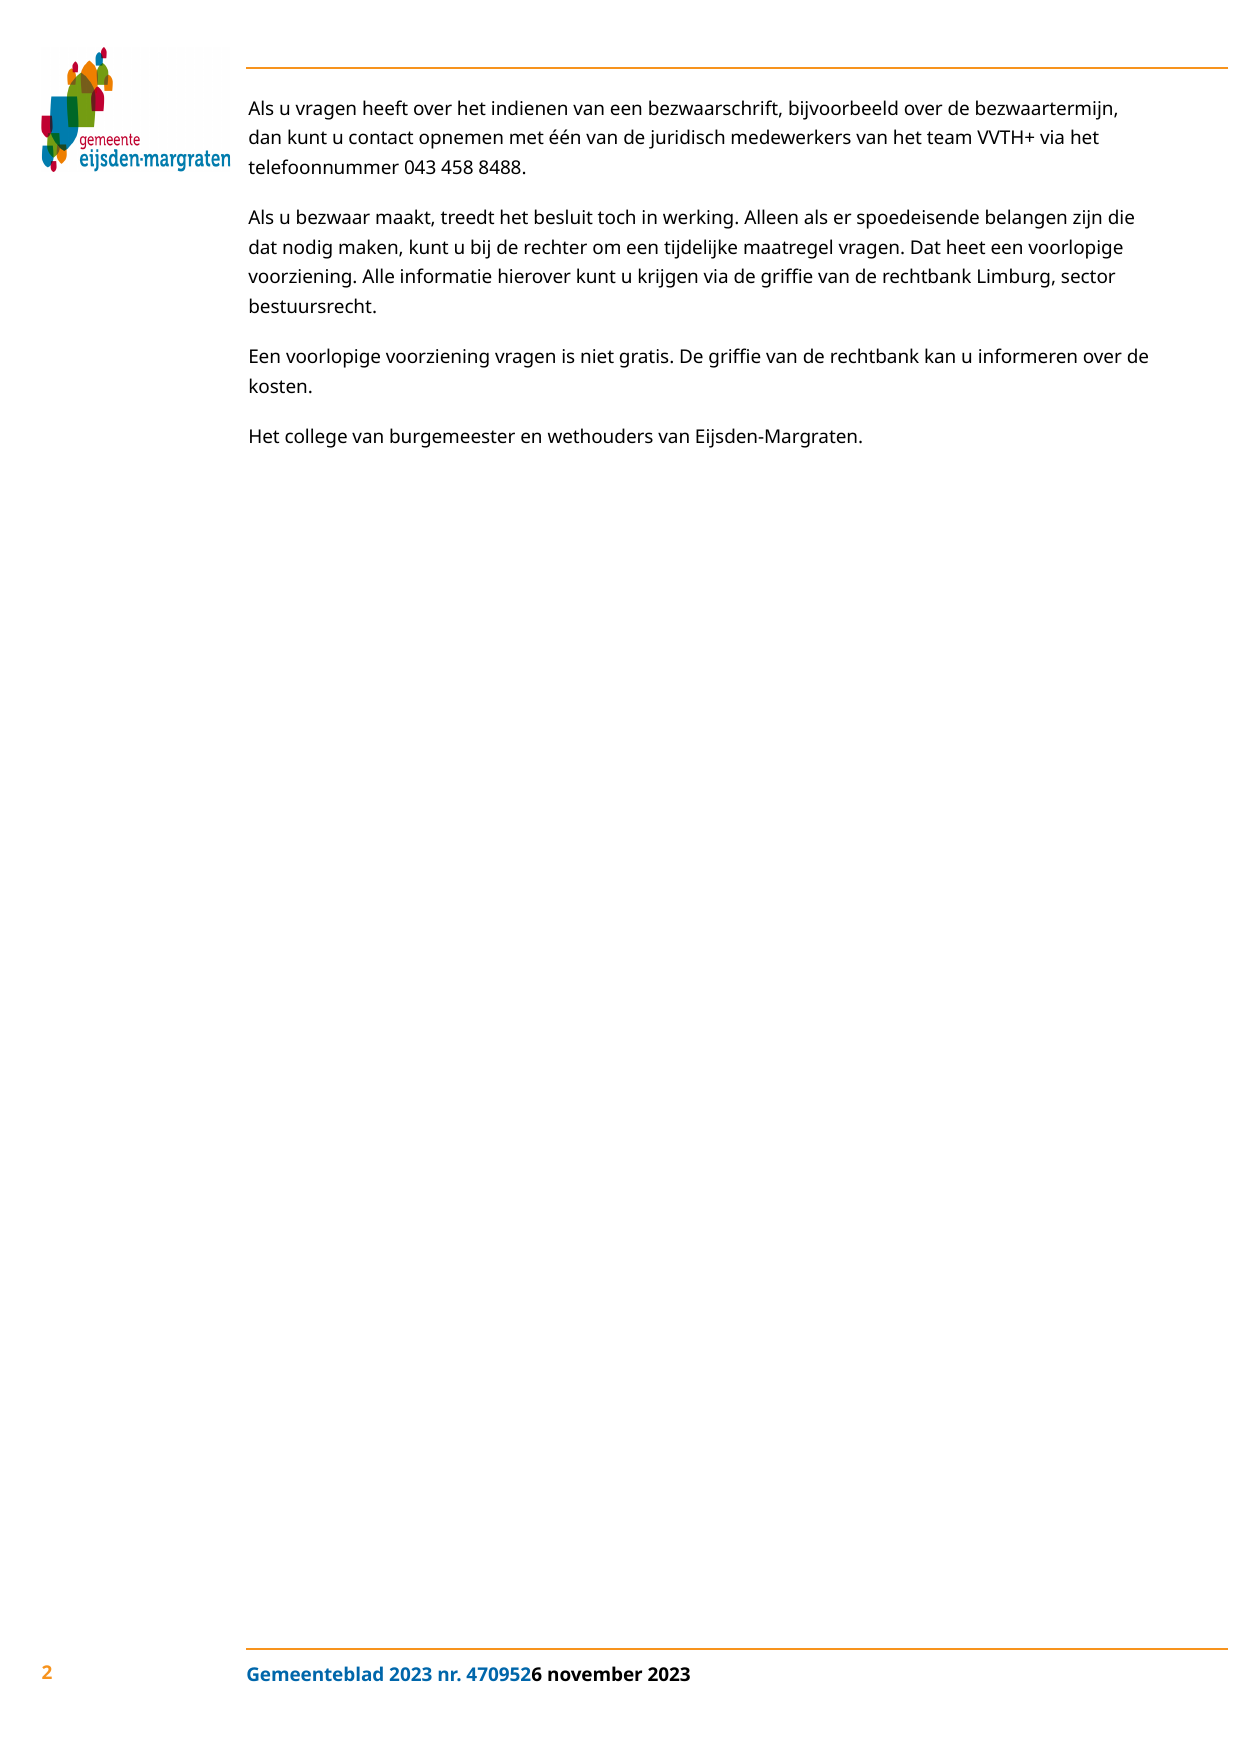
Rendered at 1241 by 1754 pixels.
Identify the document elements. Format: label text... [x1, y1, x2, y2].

picture [41, 47, 231, 172]
text Als u bezwaar maakt, treedt het besluit toch in werking. Alleen als er spoedeisende belangen zijn die dat nodig maken, kunt u bij de rechter om een tijdelijke maatregel vragen. Dat heet een voorlopige voorziening. Alle informatie hierover kunt u krijgen via de griffie van de rechtbank Limburg, sector bestuursrecht. [248, 204, 1152, 319]
text Een voorlopige voorziening vragen is niet gratis. De griffie van de rechtbank kan u informeren over de kosten. [248, 343, 1152, 399]
text Als u vragen heeft over het indienen van een bezwaarschrift, bijvoorbeeld over de bezwaartermijn, dan kunt u contact opnemen met één van de juridisch medewerkers van het team VVTH+ via het telefoonnummer 043 458 8488. [248, 95, 1152, 180]
text Het college van burgemeester en wethouders van Eijsden-Margraten. [248, 423, 1152, 449]
